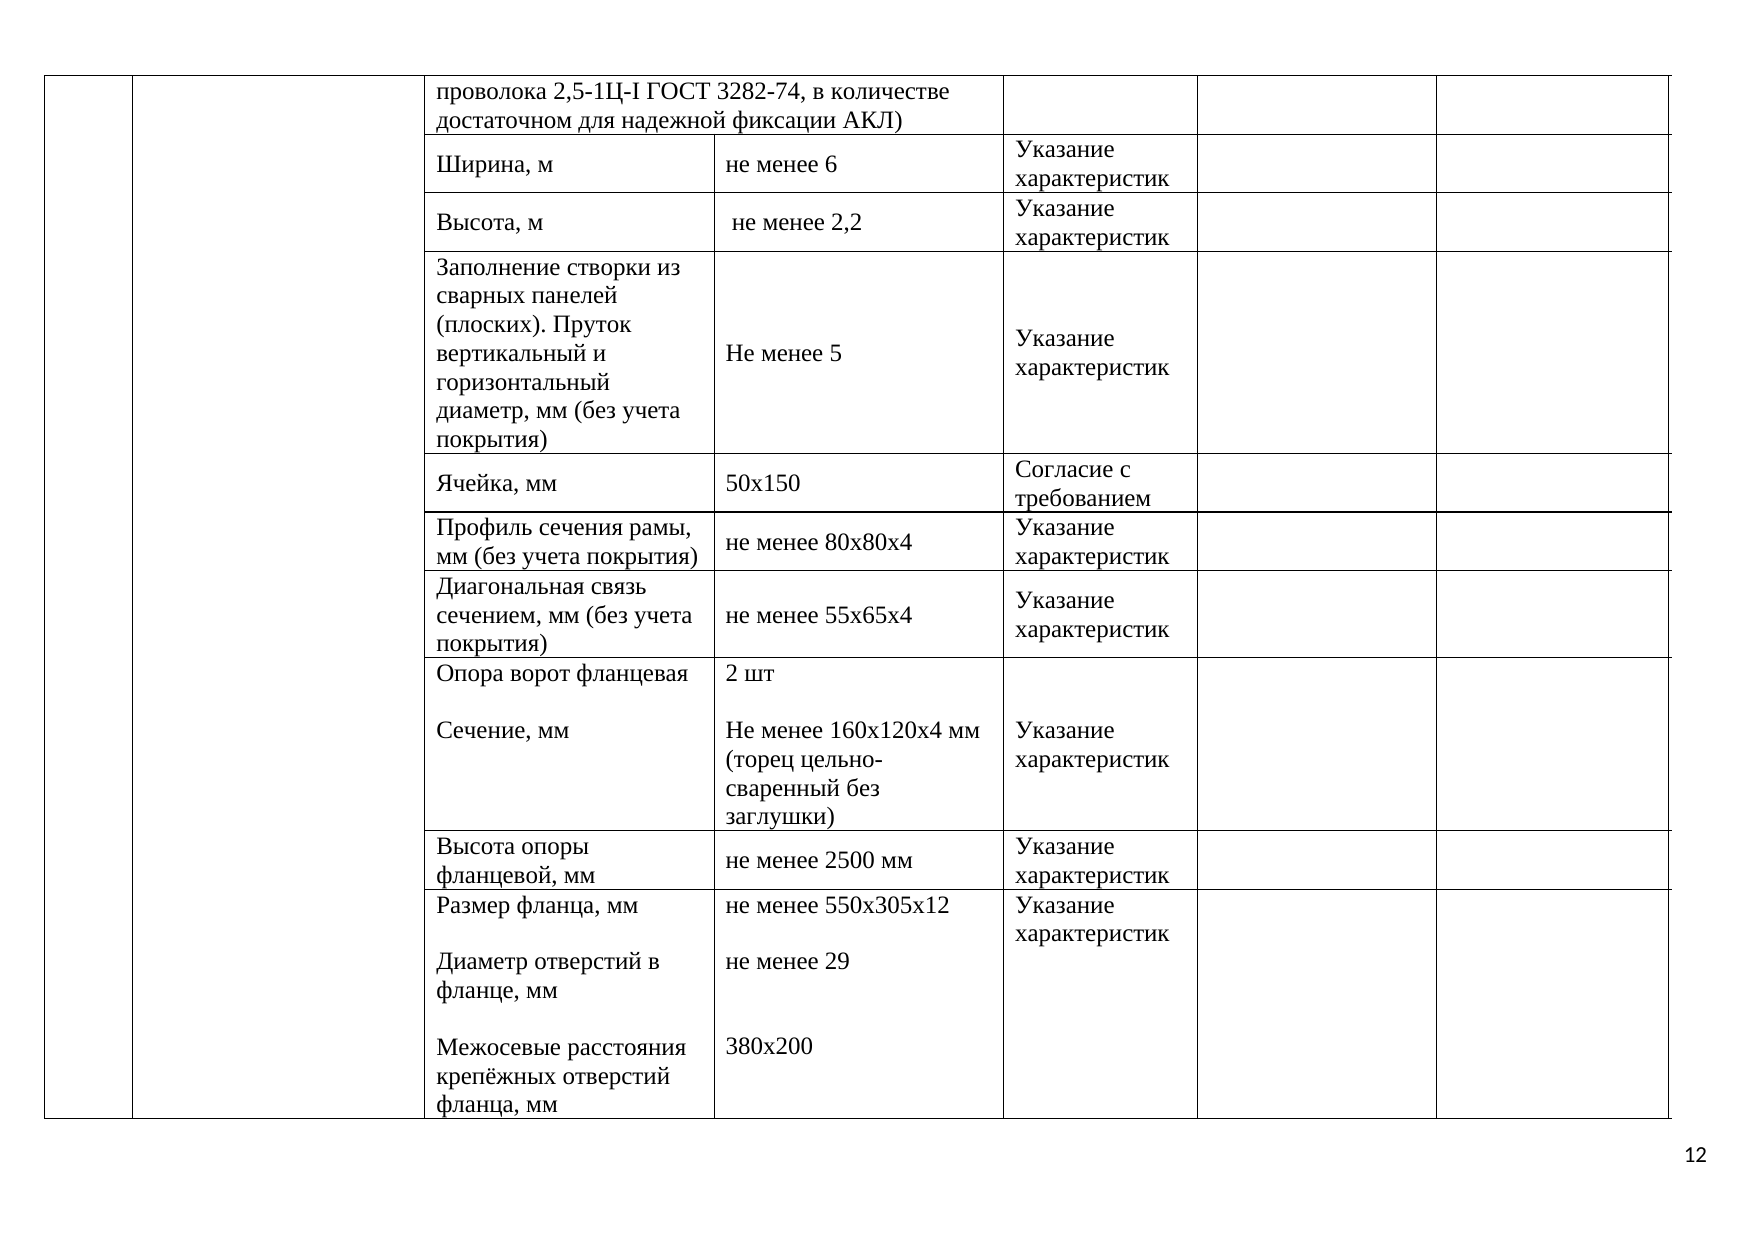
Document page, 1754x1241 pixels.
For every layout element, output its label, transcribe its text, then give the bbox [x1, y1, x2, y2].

table_cell [1437, 890, 1668, 1118]
table_cell Указание характеристик [1004, 890, 1197, 1118]
table_cell Указание характеристик [1004, 135, 1197, 192]
table_cell [1437, 76, 1668, 133]
table_cell Указание характеристик [1004, 831, 1197, 889]
table_cell [1437, 135, 1668, 192]
table_cell [1198, 76, 1436, 133]
table_cell [1437, 831, 1668, 889]
table_cell проволока 2,5-1Ц-I ГОСТ 3282-74, в количестве достаточном для надежной фиксации АКЛ) [425, 76, 1003, 133]
table_cell Согласие с требованием [1004, 454, 1197, 511]
table_cell [1198, 571, 1436, 657]
table_cell [1004, 76, 1197, 133]
table_cell Высота, м [425, 193, 714, 251]
table_cell Диагональная связь сечением, мм (без учета покрытия) [425, 571, 714, 657]
table_cell 2 шт Не менее 160х120х4 мм (торец цельно-сваренный без заглушки) [715, 658, 1003, 830]
table_cell не менее 2,2 [715, 193, 1003, 251]
table_cell [1198, 454, 1436, 511]
table_cell [1437, 571, 1668, 657]
table_cell Не менее 5 [715, 252, 1003, 453]
table_cell Указание характеристик [1004, 252, 1197, 453]
table_cell Опора ворот фланцевая Сечение, мм [425, 658, 714, 830]
table_cell Указание характеристик [1004, 658, 1197, 830]
table_cell [1198, 890, 1436, 1118]
table_cell Высота опоры фланцевой, мм [425, 831, 714, 889]
table_cell [1437, 193, 1668, 251]
table_cell не менее 550х305х12 не менее 29 380х200 [715, 890, 1003, 1118]
table_cell [1198, 831, 1436, 889]
table_cell [1437, 252, 1668, 453]
table_cell Заполнение створки из сварных панелей (плоских). Пруток вертикальный и горизонтальный диаметр, мм (без учета покрытия) [425, 252, 714, 453]
table_cell не менее 80х80х4 [715, 513, 1003, 570]
table_cell Указание характеристик [1004, 513, 1197, 570]
table_cell [1198, 252, 1436, 453]
table_cell Ячейка, мм [425, 454, 714, 511]
table_cell не менее 2500 мм [715, 831, 1003, 889]
table_cell [1437, 513, 1668, 570]
table_cell [1198, 658, 1436, 830]
table_cell Профиль сечения рамы, мм (без учета покрытия) [425, 513, 714, 570]
table_cell [1198, 193, 1436, 251]
table_cell [1437, 658, 1668, 830]
table_cell Размер фланца, мм Диаметр отверстий в фланце, мм Межосевые расстояния крепёжных отверстий фланца, мм [425, 890, 714, 1118]
table_cell Ширина, м [425, 135, 714, 192]
table_cell [1437, 454, 1668, 511]
table_cell Указание характеристик [1004, 193, 1197, 251]
table_cell [1198, 135, 1436, 192]
table_cell Указание характеристик [1004, 571, 1197, 657]
table_cell [45, 76, 132, 1118]
table_cell 50х150 [715, 454, 1003, 511]
table_cell не менее 6 [715, 135, 1003, 192]
table_cell [1198, 513, 1436, 570]
table_cell не менее 55х65х4 [715, 571, 1003, 657]
table_cell [133, 76, 424, 1118]
